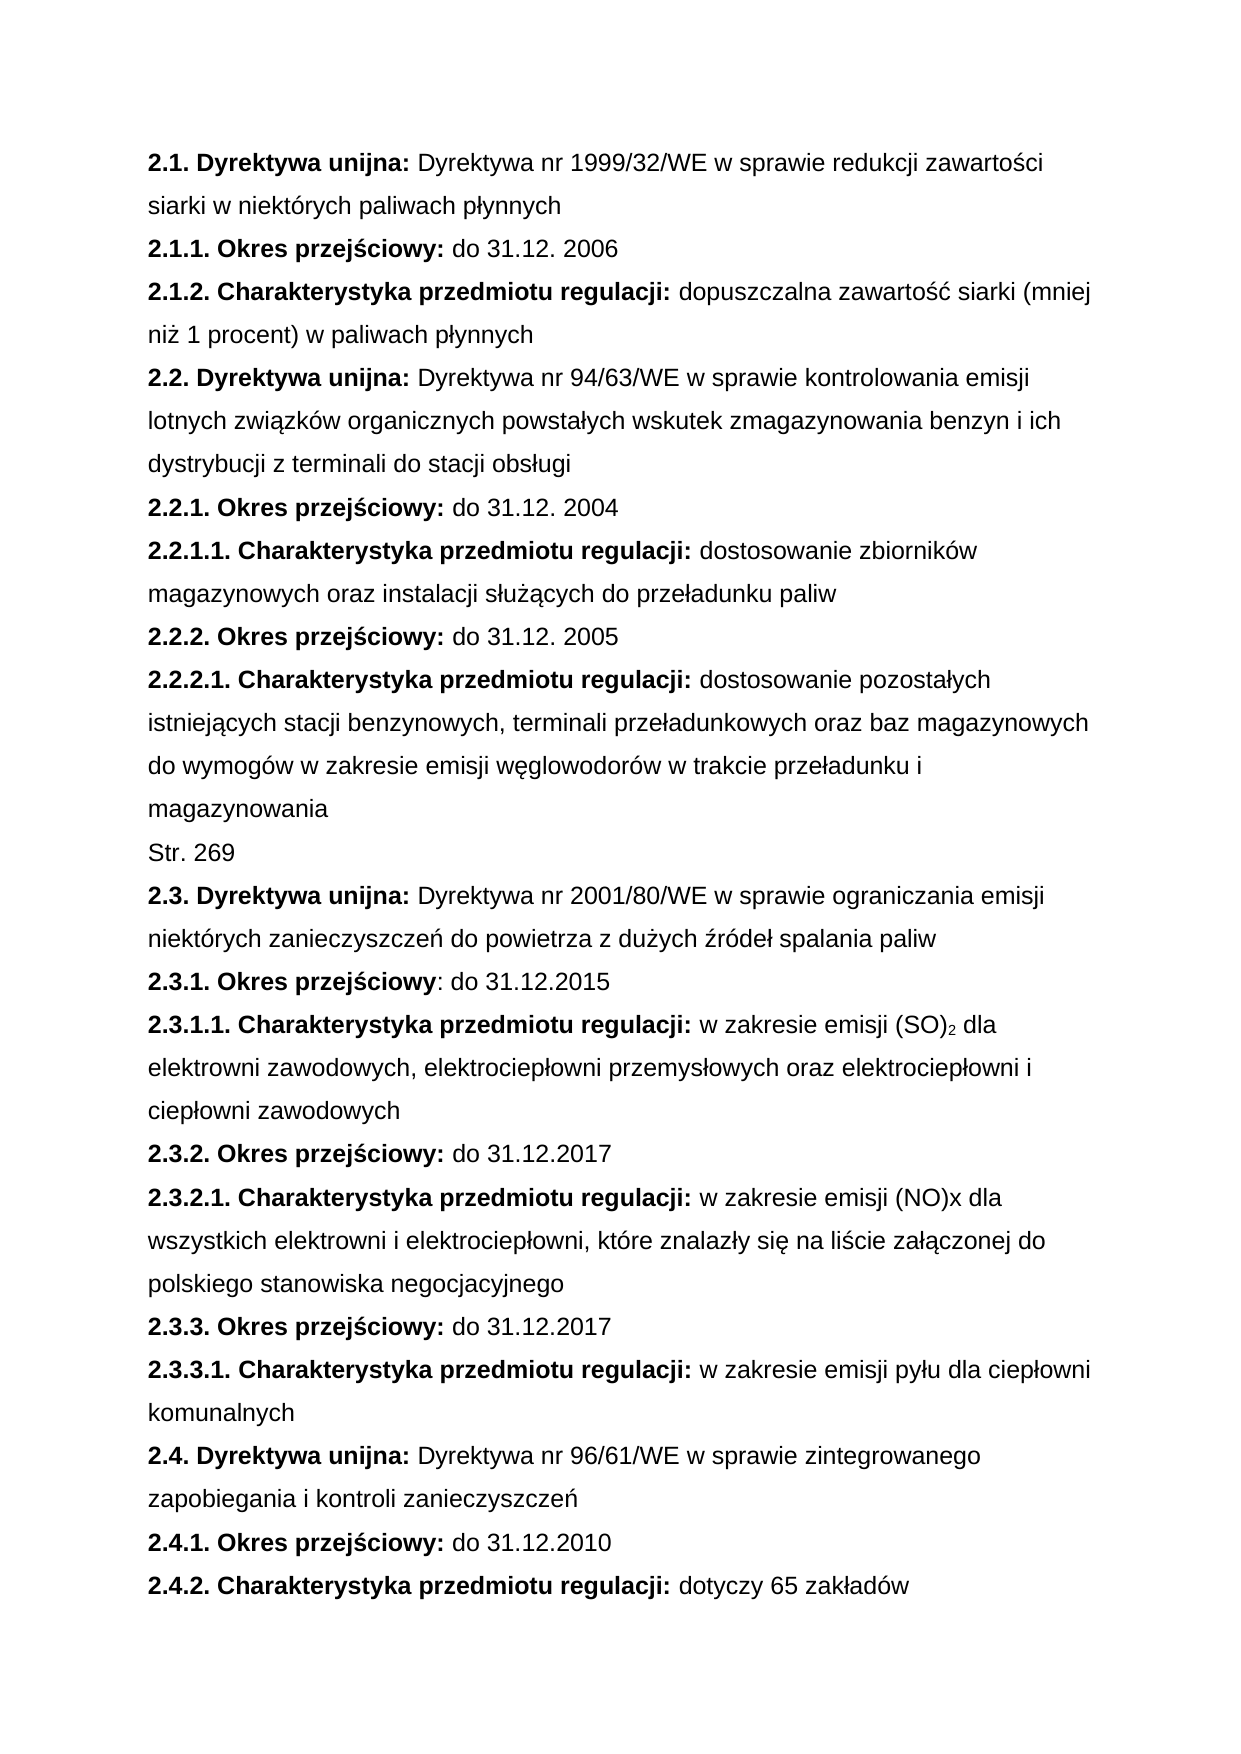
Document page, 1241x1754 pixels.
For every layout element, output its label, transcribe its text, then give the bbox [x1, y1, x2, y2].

text 2.3.2.1. Charakterystyka przedmiotu regulacji: w zakresie emisji (NO)x dla wszystkich elektrowni i elektrociepłowni, które znalazły się na liście załączonej do polskiego stanowiska negocjacyjnego [148, 1183, 1093, 1298]
text 2.1.2. Charakterystyka przedmiotu regulacji: dopuszczalna zawartość siarki (mniej niż 1 procent) w paliwach płynnych [148, 277, 1093, 349]
text 2.4.2. Charakterystyka przedmiotu regulacji: dotyczy 65 zakładów [148, 1571, 1093, 1599]
text 2.2.2.1. Charakterystyka przedmiotu regulacji: dostosowanie pozostałych istniejących stacji benzynowych, terminali przeładunkowych oraz baz magazynowych do wymogów w zakresie emisji węglowodorów w trakcie przeładunku i magazynowania [148, 665, 1093, 823]
text 2.3. Dyrektywa unijna: Dyrektywa nr 2001/80/WE w sprawie ograniczania emisji niektórych zanieczyszczeń do powietrza z dużych źródeł spalania paliw [148, 881, 1093, 953]
text 2.2.2. Okres przejściowy: do 31.12. 2005 [148, 622, 1093, 651]
text 2.3.1.1. Charakterystyka przedmiotu regulacji: w zakresie emisji (SO)2 dla elektrowni zawodowych, elektrociepłowni przemysłowych oraz elektrociepłowni i ciepłowni zawodowych [148, 1010, 1093, 1125]
text 2.3.3.1. Charakterystyka przedmiotu regulacji: w zakresie emisji pyłu dla ciepłowni komunalnych [148, 1355, 1093, 1427]
text 2.3.3. Okres przejściowy: do 31.12.2017 [148, 1312, 1093, 1341]
text 2.3.1. Okres przejściowy: do 31.12.2015 [148, 967, 1093, 996]
text 2.1. Dyrektywa unijna: Dyrektywa nr 1999/32/WE w sprawie redukcji zawartości siarki w niektórych paliwach płynnych [148, 148, 1093, 219]
text 2.2. Dyrektywa unijna: Dyrektywa nr 94/63/WE w sprawie kontrolowania emisji lotnych związków organicznych powstałych wskutek zmagazynowania benzyn i ich dystrybucji z terminali do stacji obsługi [148, 363, 1093, 478]
text 2.1.1. Okres przejściowy: do 31.12. 2006 [148, 234, 1093, 263]
text 2.3.2. Okres przejściowy: do 31.12.2017 [148, 1139, 1093, 1168]
text 2.2.1. Okres przejściowy: do 31.12. 2004 [148, 493, 1093, 521]
text 2.4. Dyrektywa unijna: Dyrektywa nr 96/61/WE w sprawie zintegrowanego zapobiegania i kontroli zanieczyszczeń [148, 1441, 1093, 1513]
text Str. 269 [148, 838, 1093, 866]
text 2.4.1. Okres przejściowy: do 31.12.2010 [148, 1528, 1093, 1556]
text 2.2.1.1. Charakterystyka przedmiotu regulacji: dostosowanie zbiorników magazynowych oraz instalacji służących do przeładunku paliw [148, 536, 1093, 608]
